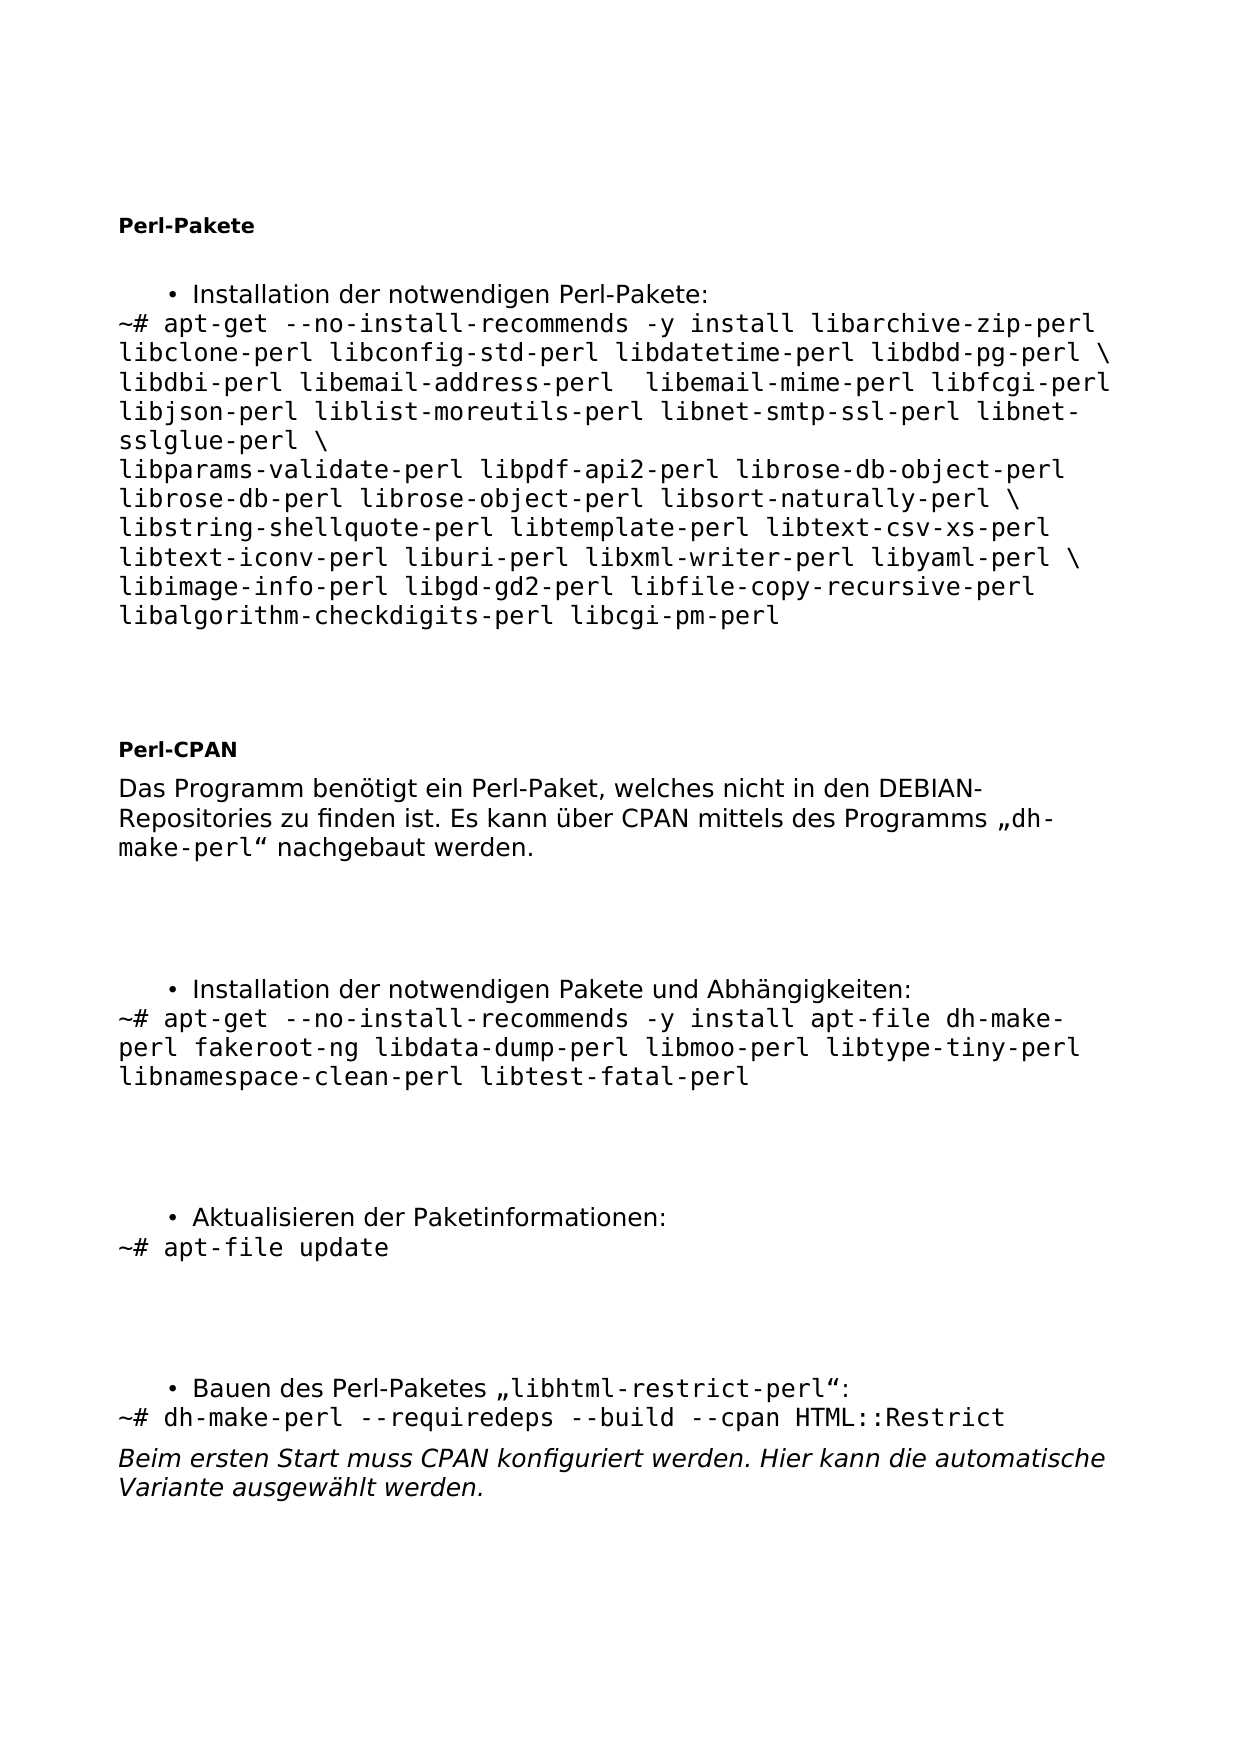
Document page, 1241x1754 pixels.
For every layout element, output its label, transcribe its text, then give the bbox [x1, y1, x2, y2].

text Beim ersten Start muss CPAN konfiguriert werden. Hier kann die automatische Variante ausgewählt werden. [118, 1444, 1122, 1502]
list Installation der notwendigen Pakete und Abhängigkeiten: [177, 975, 1122, 1004]
text ~# dh-make-perl --requiredeps --build --cpan HTML::Restrict [118, 1403, 1122, 1432]
subtitle Perl-CPAN [118, 738, 1122, 762]
list Bauen des Perl-Paketes „libhtml-restrict-perl“: [177, 1374, 1122, 1403]
text ~# apt-file update [118, 1233, 1122, 1262]
text Das Programm benötigt ein Perl-Paket, welches nicht in den DEBIAN-Repositories zu finden ist. Es kann über CPAN mittels des Programms „dh-make-perl“ nachgebaut werden. [118, 774, 1122, 862]
subtitle Perl-Pakete [118, 214, 1122, 238]
text ~# apt-get --no-install-recommends -y install libarchive-zip-perl libclone-perl libconfig-std-perl libdatetime-perl libdbd-pg-perl \ libdbi-perl libemail-address-perl libemail-mime-perl libfcgi-perl libjson-perl liblist-moreutils-perl libnet-smtp-ssl-perl libnet-sslglue-perl \ libparams-validate-perl libpdf-api2-perl librose-db-object-perl librose-db-perl librose-object-perl libsort-naturally-perl \ libstring-shellquote-perl libtemplate-perl libtext-csv-xs-perl libtext-iconv-perl liburi-perl libxml-writer-perl libyaml-perl \ libimage-info-perl libgd-gd2-perl libfile-copy-recursive-perl libalgorithm-checkdigits-perl libcgi-pm-perl [118, 309, 1122, 630]
list Installation der notwendigen Perl-Pakete: [177, 280, 1122, 309]
list Aktualisieren der Paketinformationen: [177, 1204, 1122, 1233]
text ~# apt-get --no-install-recommends -y install apt-file dh-make-perl fakeroot-ng libdata-dump-perl libmoo-perl libtype-tiny-perl libnamespace-clean-perl libtest-fatal-perl [118, 1004, 1122, 1092]
